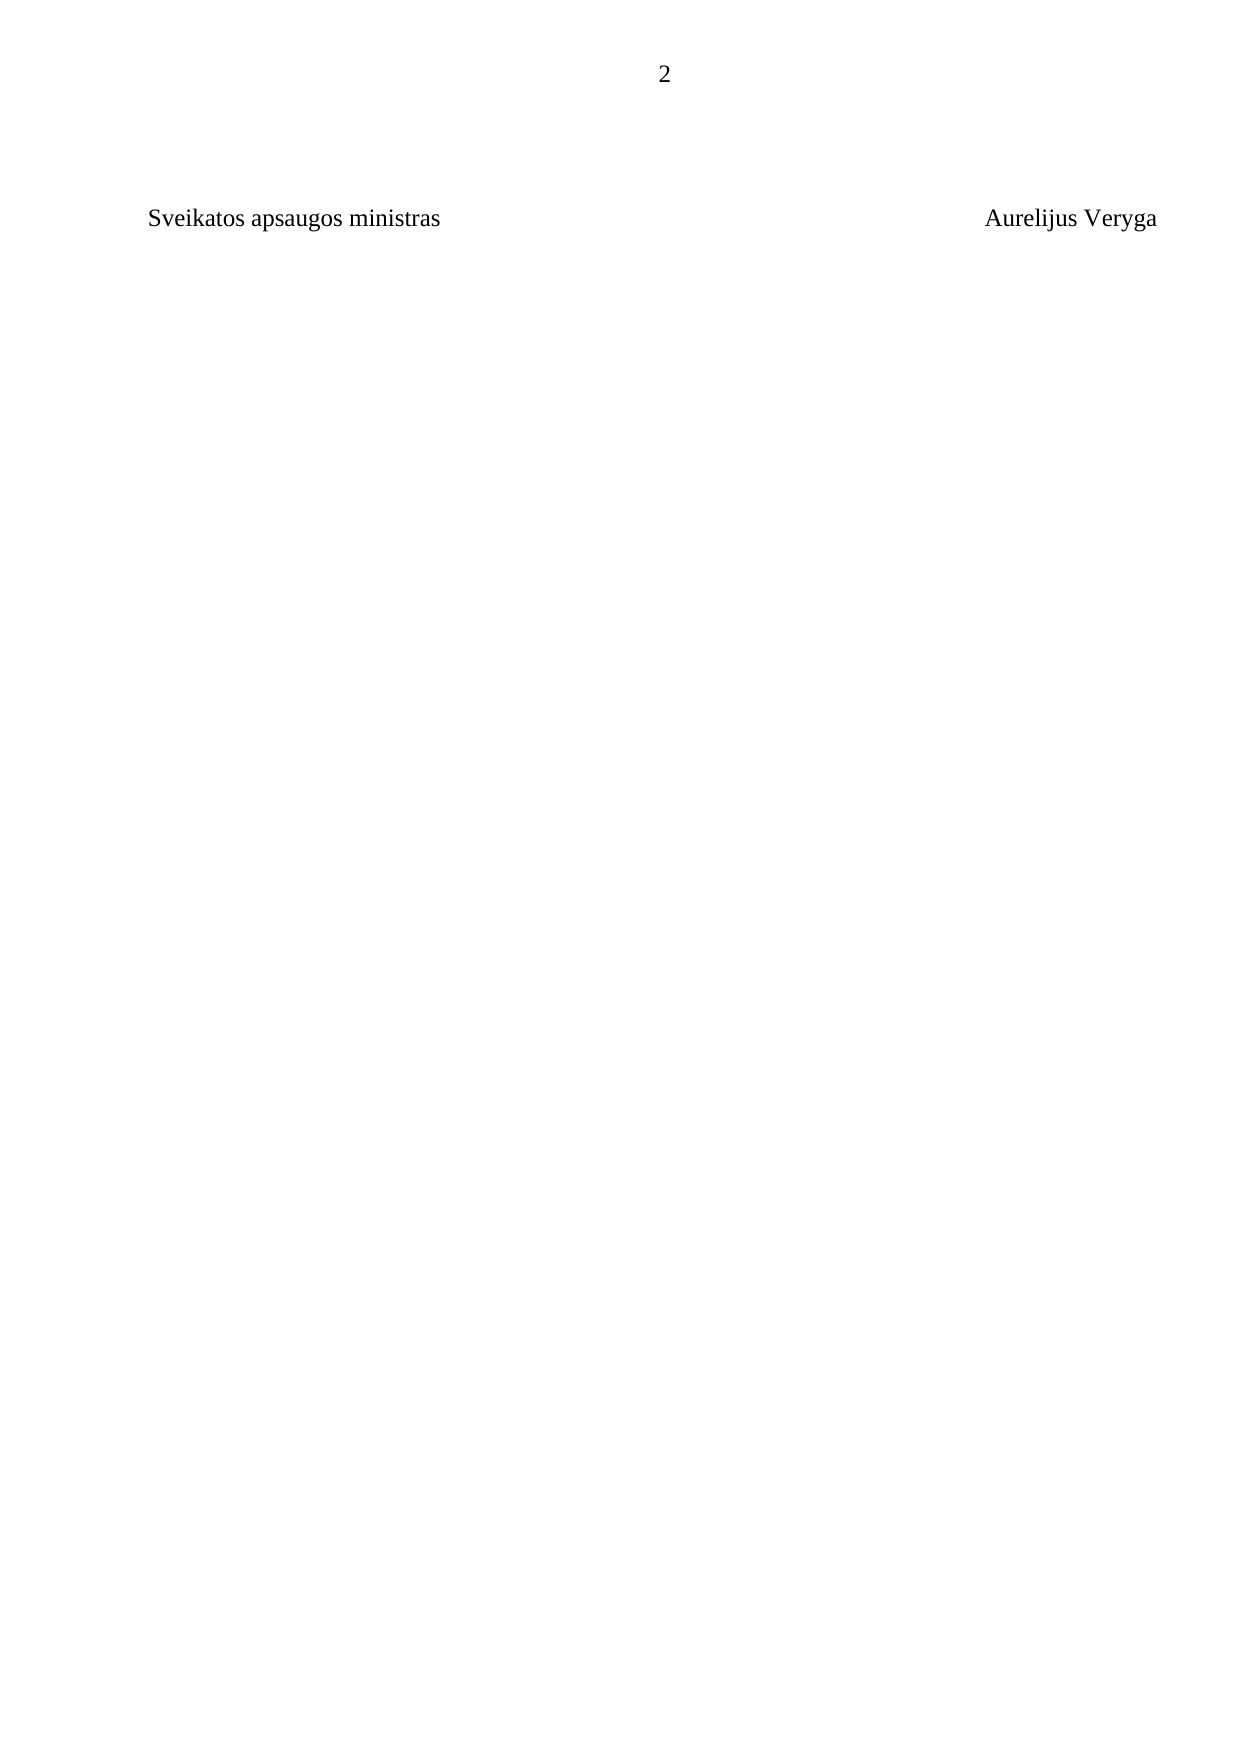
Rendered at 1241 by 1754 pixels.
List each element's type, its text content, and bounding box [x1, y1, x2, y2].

text Sveikatos apsaugos ministras Aurelijus Veryga [148, 203, 1181, 232]
